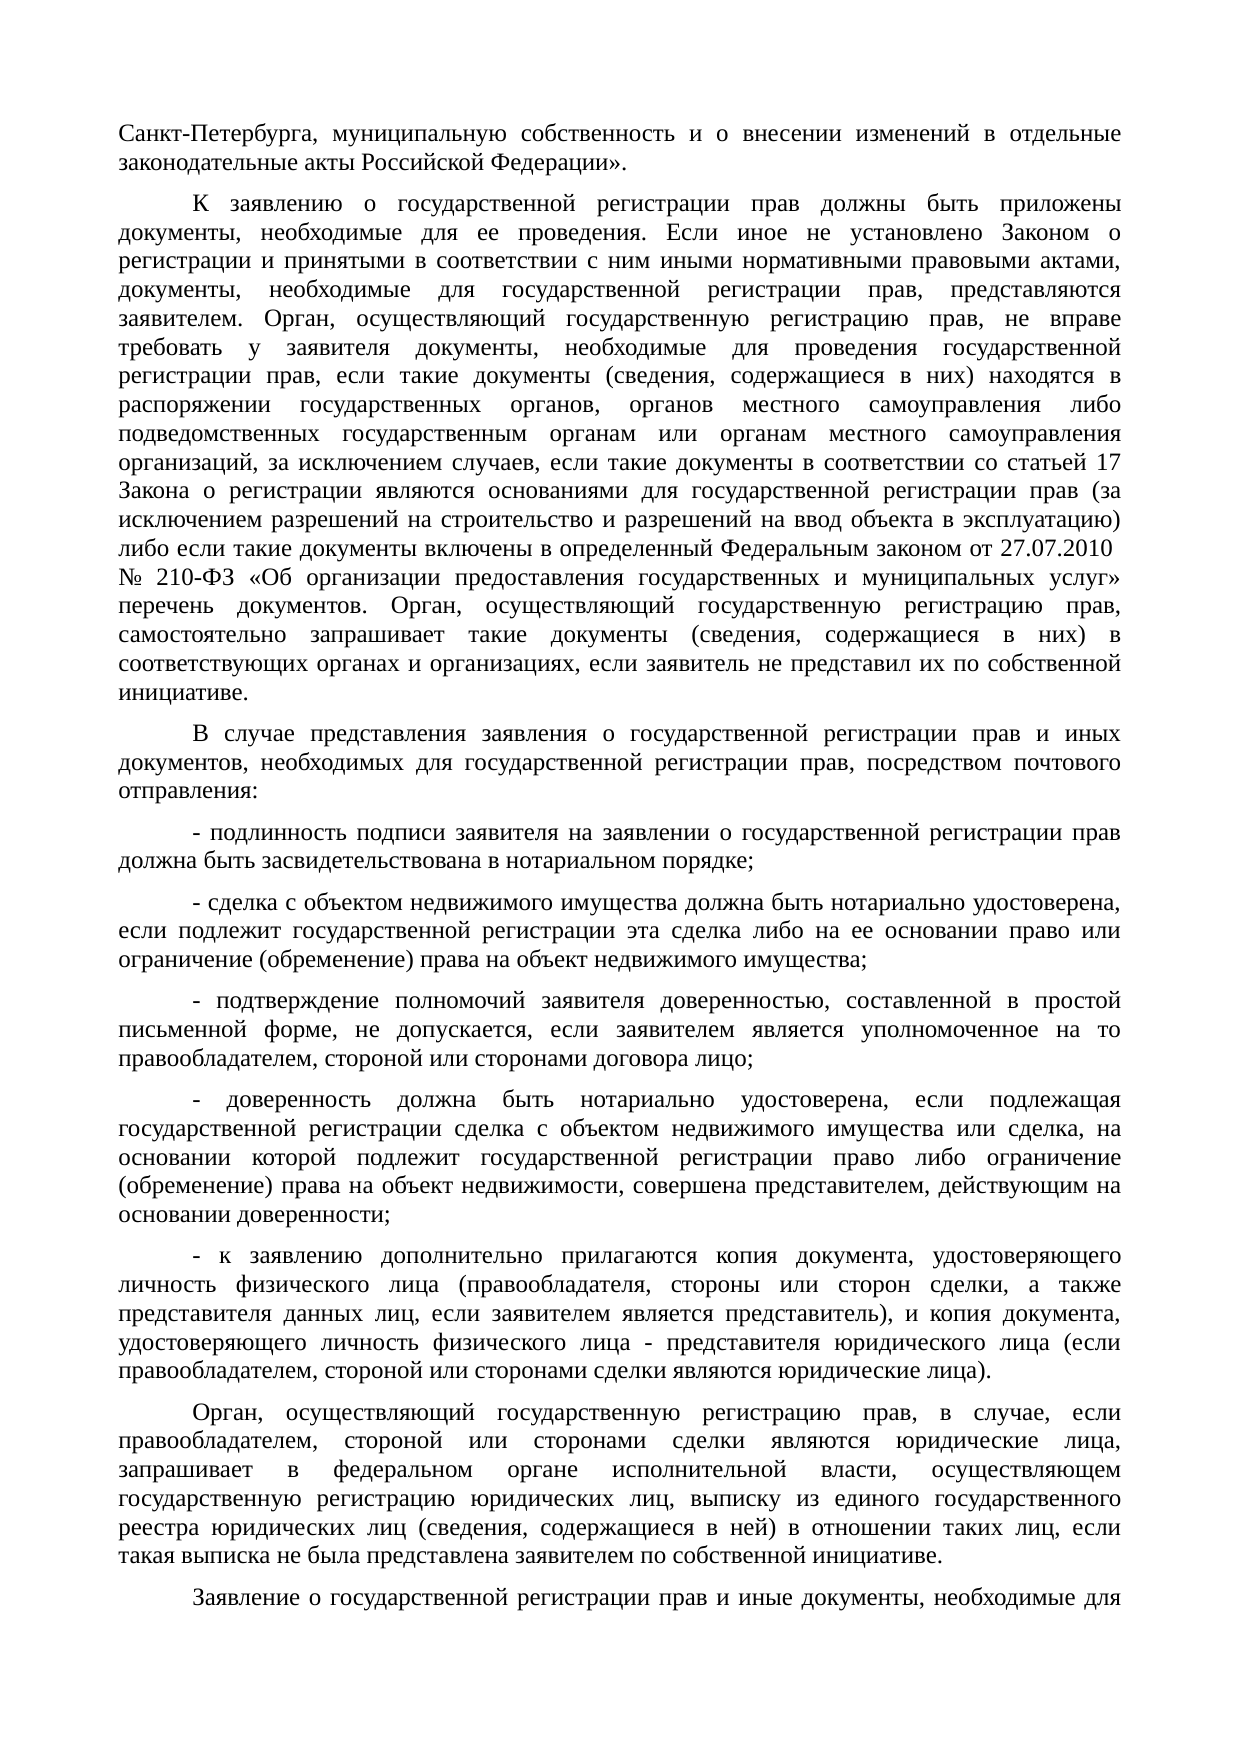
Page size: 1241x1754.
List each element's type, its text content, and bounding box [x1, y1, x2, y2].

text - подлинность подписи заявителя на заявлении о государственной регистрации прав должна быть засвидетельствована в нотариальном порядке; [118, 817, 1122, 874]
text Заявление о государственной регистрации прав и иные документы, необходимые для [118, 1582, 1122, 1611]
text Орган, осуществляющий государственную регистрацию прав, в случае, если правообладателем, стороной или сторонами сделки являются юридические лица, запрашивает в федеральном органе исполнительной власти, осуществляющем государственную регистрацию юридических лиц, выписку из единого государственного реестра юридических лиц (сведения, содержащиеся в ней) в отношении таких лиц, если такая выписка не была представлена заявителем по собственной инициативе. [118, 1397, 1122, 1569]
text - к заявлению дополнительно прилагаются копия документа, удостоверяющего личность физического лица (правообладателя, стороны или сторон сделки, а также представителя данных лиц, если заявителем является представитель), и копия документа, удостоверяющего личность физического лица - представителя юридического лица (если правообладателем, стороной или сторонами сделки являются юридические лица). [118, 1241, 1122, 1384]
text Санкт-Петербурга, муниципальную собственность и о внесении изменений в отдельные законодательные акты Российской Федерации». [118, 118, 1122, 176]
text - подтверждение полномочий заявителя доверенностью, составленной в простой письменной форме, не допускается, если заявителем является уполномоченное на то правообладателем, стороной или сторонами договора лицо; [118, 986, 1122, 1072]
text К заявлению о государственной регистрации прав должны быть приложены документы, необходимые для ее проведения. Если иное не установлено Законом о регистрации и принятыми в соответствии с ним иными нормативными правовыми актами, документы, необходимые для государственной регистрации прав, представляются заявителем. Орган, осуществляющий государственную регистрацию прав, не вправе требовать у заявителя документы, необходимые для проведения государственной регистрации прав, если такие документы (сведения, содержащиеся в них) находятся в распоряжении государственных органов, органов местного самоуправления либо подведомственных государственным органам или органам местного самоуправления организаций, за исключением случаев, если такие документы в соответствии со статьей 17 Закона о регистрации являются основаниями для государственной регистрации прав (за исключением разрешений на строительство и разрешений на ввод объекта в эксплуатацию) либо если такие документы включены в определенный Федеральным законом от 27.07.2010 № 210-ФЗ «Об организации предоставления государственных и муниципальных услуг» перечень документов. Орган, осуществляющий государственную регистрацию прав, самостоятельно запрашивает такие документы (сведения, содержащиеся в них) в соответствующих органах и организациях, если заявитель не представил их по собственной инициативе. [118, 188, 1122, 706]
text - сделка с объектом недвижимого имущества должна быть нотариально удостоверена, если подлежит государственной регистрации эта сделка либо на ее основании право или ограничение (обременение) права на объект недвижимого имущества; [118, 887, 1122, 973]
text - доверенность должна быть нотариально удостоверена, если подлежащая государственной регистрации сделка с объектом недвижимого имущества или сделка, на основании которой подлежит государственной регистрации право либо ограничение (обременение) права на объект недвижимости, совершена представителем, действующим на основании доверенности; [118, 1084, 1122, 1228]
text В случае представления заявления о государственной регистрации прав и иных документов, необходимых для государственной регистрации прав, посредством почтового отправления: [118, 718, 1122, 804]
